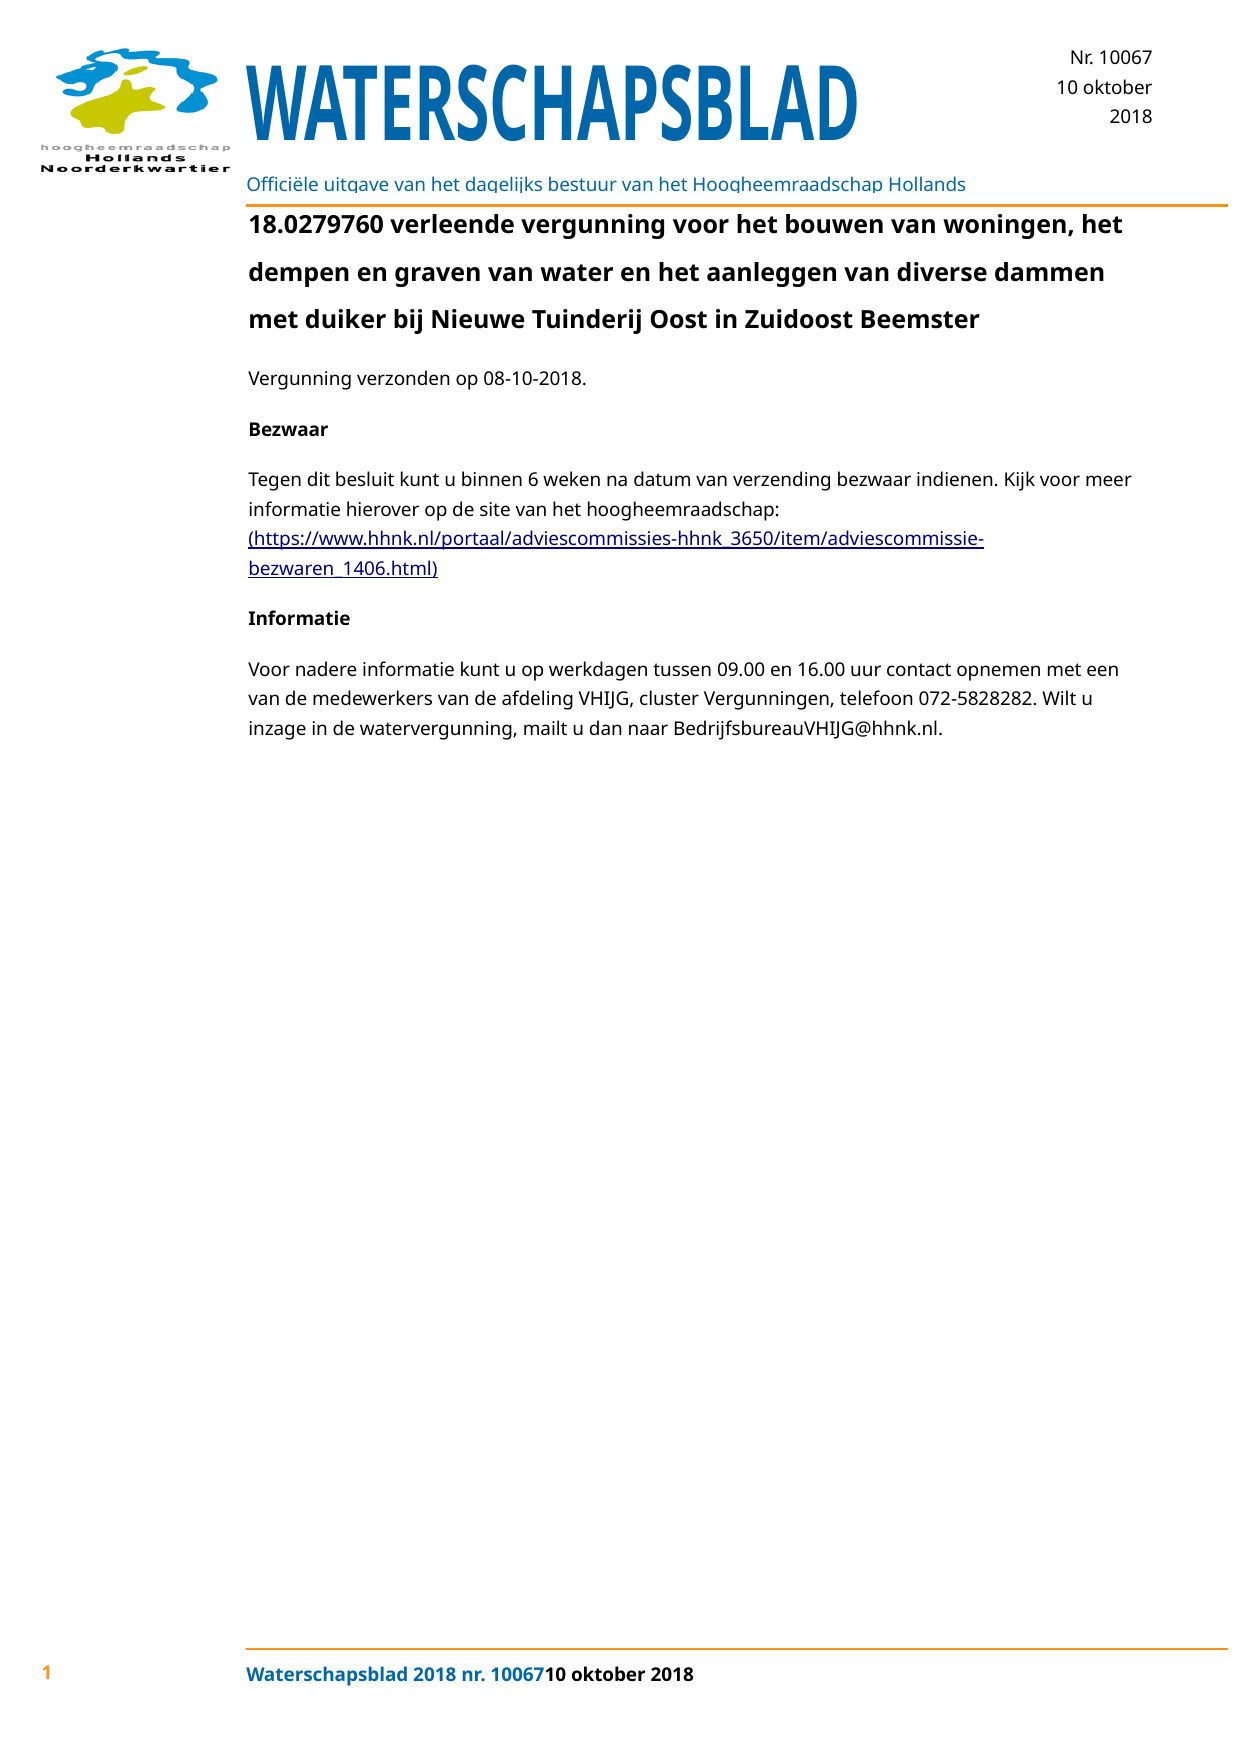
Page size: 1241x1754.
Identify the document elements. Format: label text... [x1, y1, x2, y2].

text 18.0279760 verleende vergunning voor het bouwen van woningen, het dempen en graven van water en het aanleggen van diverse dammen met duiker bij Nieuwe Tuinderij Oost in Zuidoost Beemster [248, 207, 1152, 336]
text Bezwaar [248, 416, 1152, 442]
text Informatie [248, 606, 1152, 631]
text Vergunning verzonden op 08-10-2018. [248, 366, 1152, 391]
text Voor nadere informatie kunt u op werkdagen tussen 09.00 en 16.00 uur contact opnemen met een van de medewerkers van de afdeling VHIJG, cluster Vergunningen, telefoon 072-5828282. Wilt u inzage in de watervergunning, mailt u dan naar BedrijfsbureauVHIJG@hhnk.nl. [248, 656, 1152, 741]
picture [41, 47, 231, 172]
text Tegen dit besluit kunt u binnen 6 weken na datum van verzending bezwaar indienen. Kijk voor meer informatie hierover op de site van het hoogheemraadschap: (https://www.hhnk.nl/portaal/adviescommissies-hhnk_3650/item/adviescommissie-bezwaren_1406.html) [248, 466, 1152, 581]
